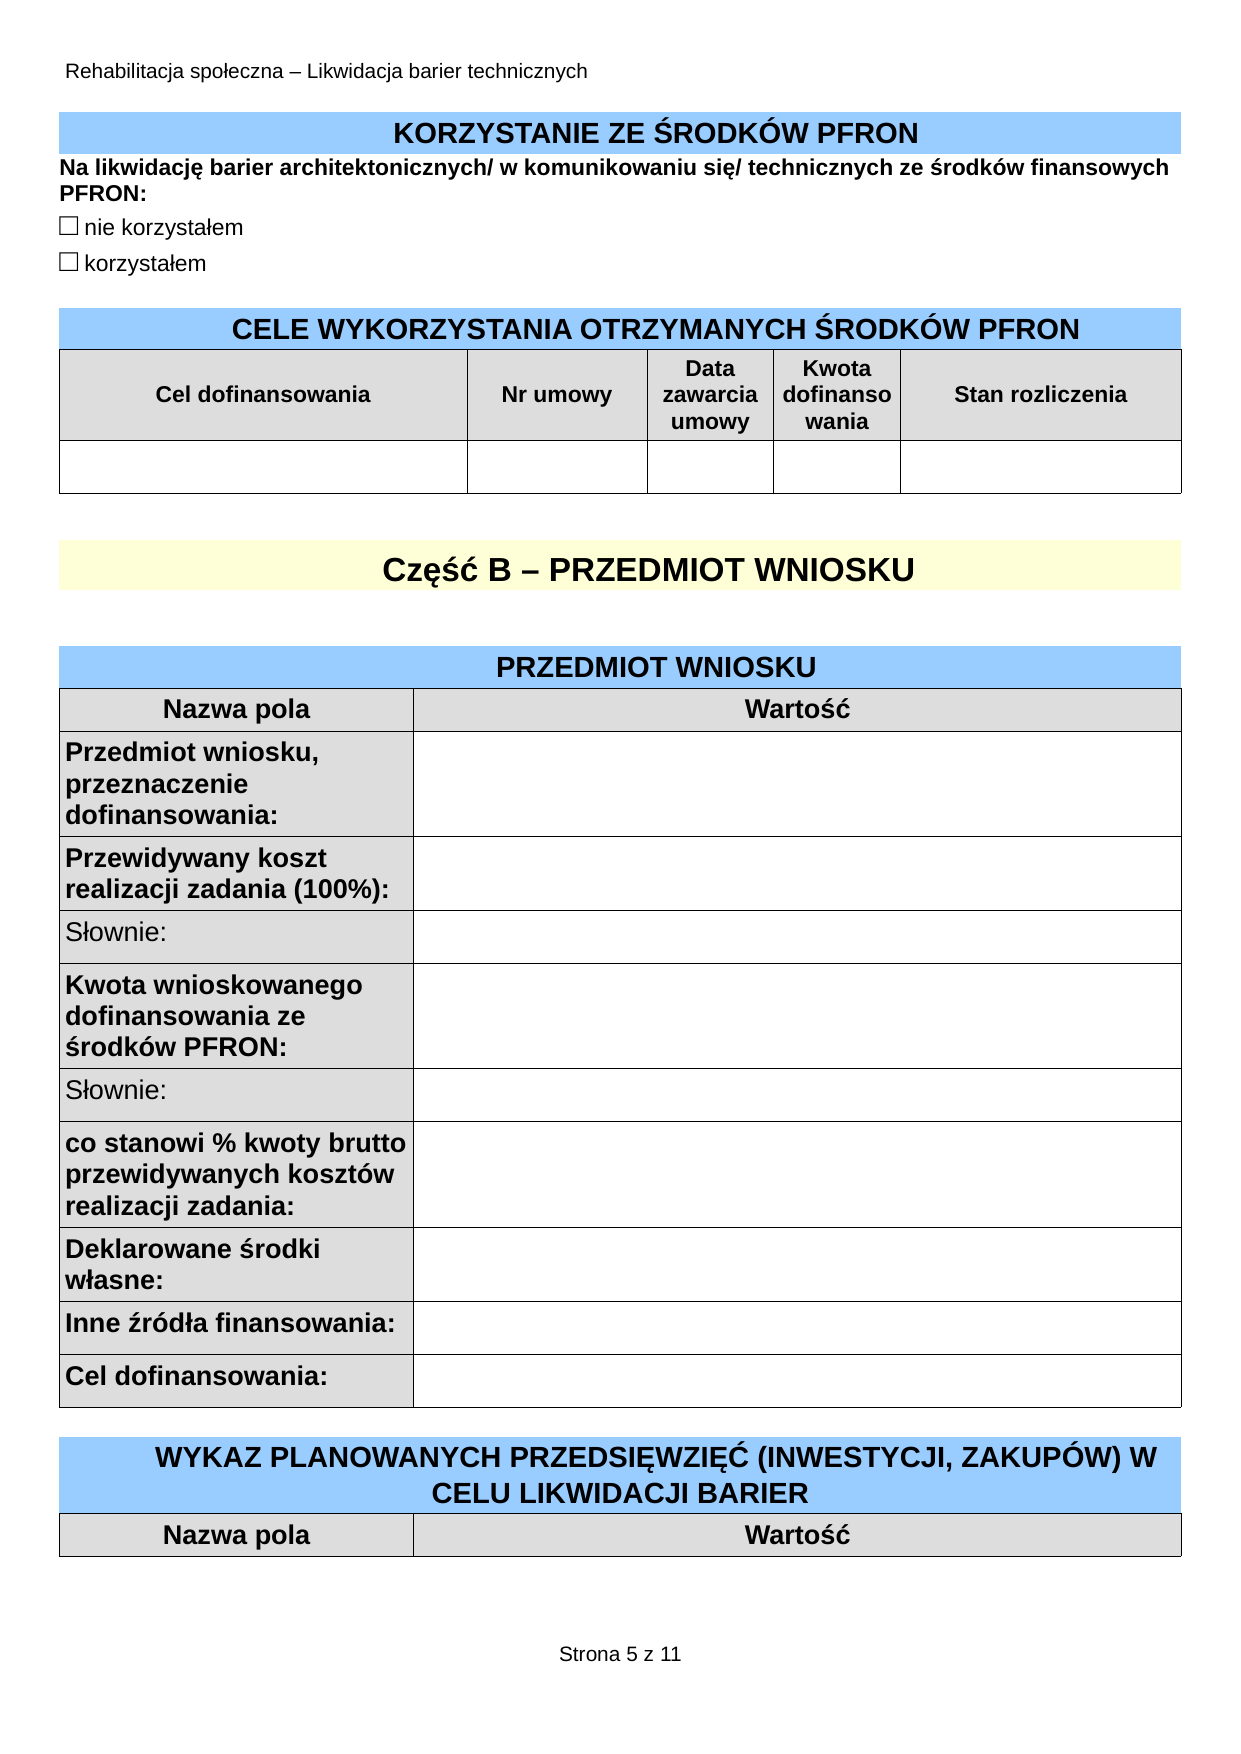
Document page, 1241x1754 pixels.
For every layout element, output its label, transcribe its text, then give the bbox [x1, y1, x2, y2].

table_header Data zawarcia umowy [648, 350, 773, 440]
table_cell Cel dofinansowania: [60, 1355, 413, 1407]
text Na likwidację barier architektonicznych/ w komunikowaniu się/ technicznych ze środków finansowych PFRON: [59, 154, 1181, 206]
table_header Wartość [414, 689, 1181, 731]
table_header Nazwa pola [60, 1514, 413, 1556]
table_cell [901, 441, 1181, 493]
table_cell [414, 1228, 1181, 1301]
table_cell Przedmiot wniosku, przeznaczenie dofinansowania: [60, 732, 413, 836]
table_cell [648, 441, 773, 493]
table_header Cel dofinansowania [60, 350, 467, 440]
table_cell [414, 1302, 1181, 1354]
subtitle KORZYSTANIE ZE ŚRODKÓW PFRON [59, 112, 1181, 154]
text □ korzystałem [59, 242, 1181, 278]
table_cell Słownie: [60, 1069, 413, 1121]
subtitle Część B – PRZEDMIOT WNIOSKU [59, 540, 1181, 590]
table_header Nazwa pola [60, 689, 413, 731]
text □ nie korzystałem [59, 206, 1181, 242]
table_cell [60, 441, 467, 493]
table_cell co stanowi % kwoty brutto przewidywanych kosztów realizacji zadania: [60, 1122, 413, 1227]
table_header Stan rozliczenia [901, 350, 1181, 440]
subtitle PRZEDMIOT WNIOSKU [59, 646, 1181, 688]
table_cell Słownie: [60, 911, 413, 963]
table_cell [414, 732, 1181, 836]
table_cell [414, 1069, 1181, 1121]
table_header Nr umowy [468, 350, 647, 440]
table_cell [414, 964, 1181, 1068]
table_cell [414, 911, 1181, 963]
subtitle WYKAZ PLANOWANYCH PRZEDSIĘWZIĘĆ (INWESTYCJI, ZAKUPÓW) W CELU LIKWIDACJI BARIER [59, 1437, 1181, 1513]
table_cell Kwota wnioskowanego dofinansowania ze środków PFRON: [60, 964, 413, 1068]
subtitle CELE WYKORZYSTANIA OTRZYMANYCH ŚRODKÓW PFRON [59, 308, 1181, 349]
table_header Kwota dofinansowania [774, 350, 900, 440]
table_cell Deklarowane środki własne: [60, 1228, 413, 1301]
table_cell [414, 1122, 1181, 1227]
table_cell [414, 837, 1181, 910]
table_header Wartość [414, 1514, 1181, 1556]
table_cell Przewidywany koszt realizacji zadania (100%): [60, 837, 413, 910]
table_cell [468, 441, 647, 493]
table_cell [774, 441, 900, 493]
table_cell [414, 1355, 1181, 1407]
table_cell Inne źródła finansowania: [60, 1302, 413, 1354]
